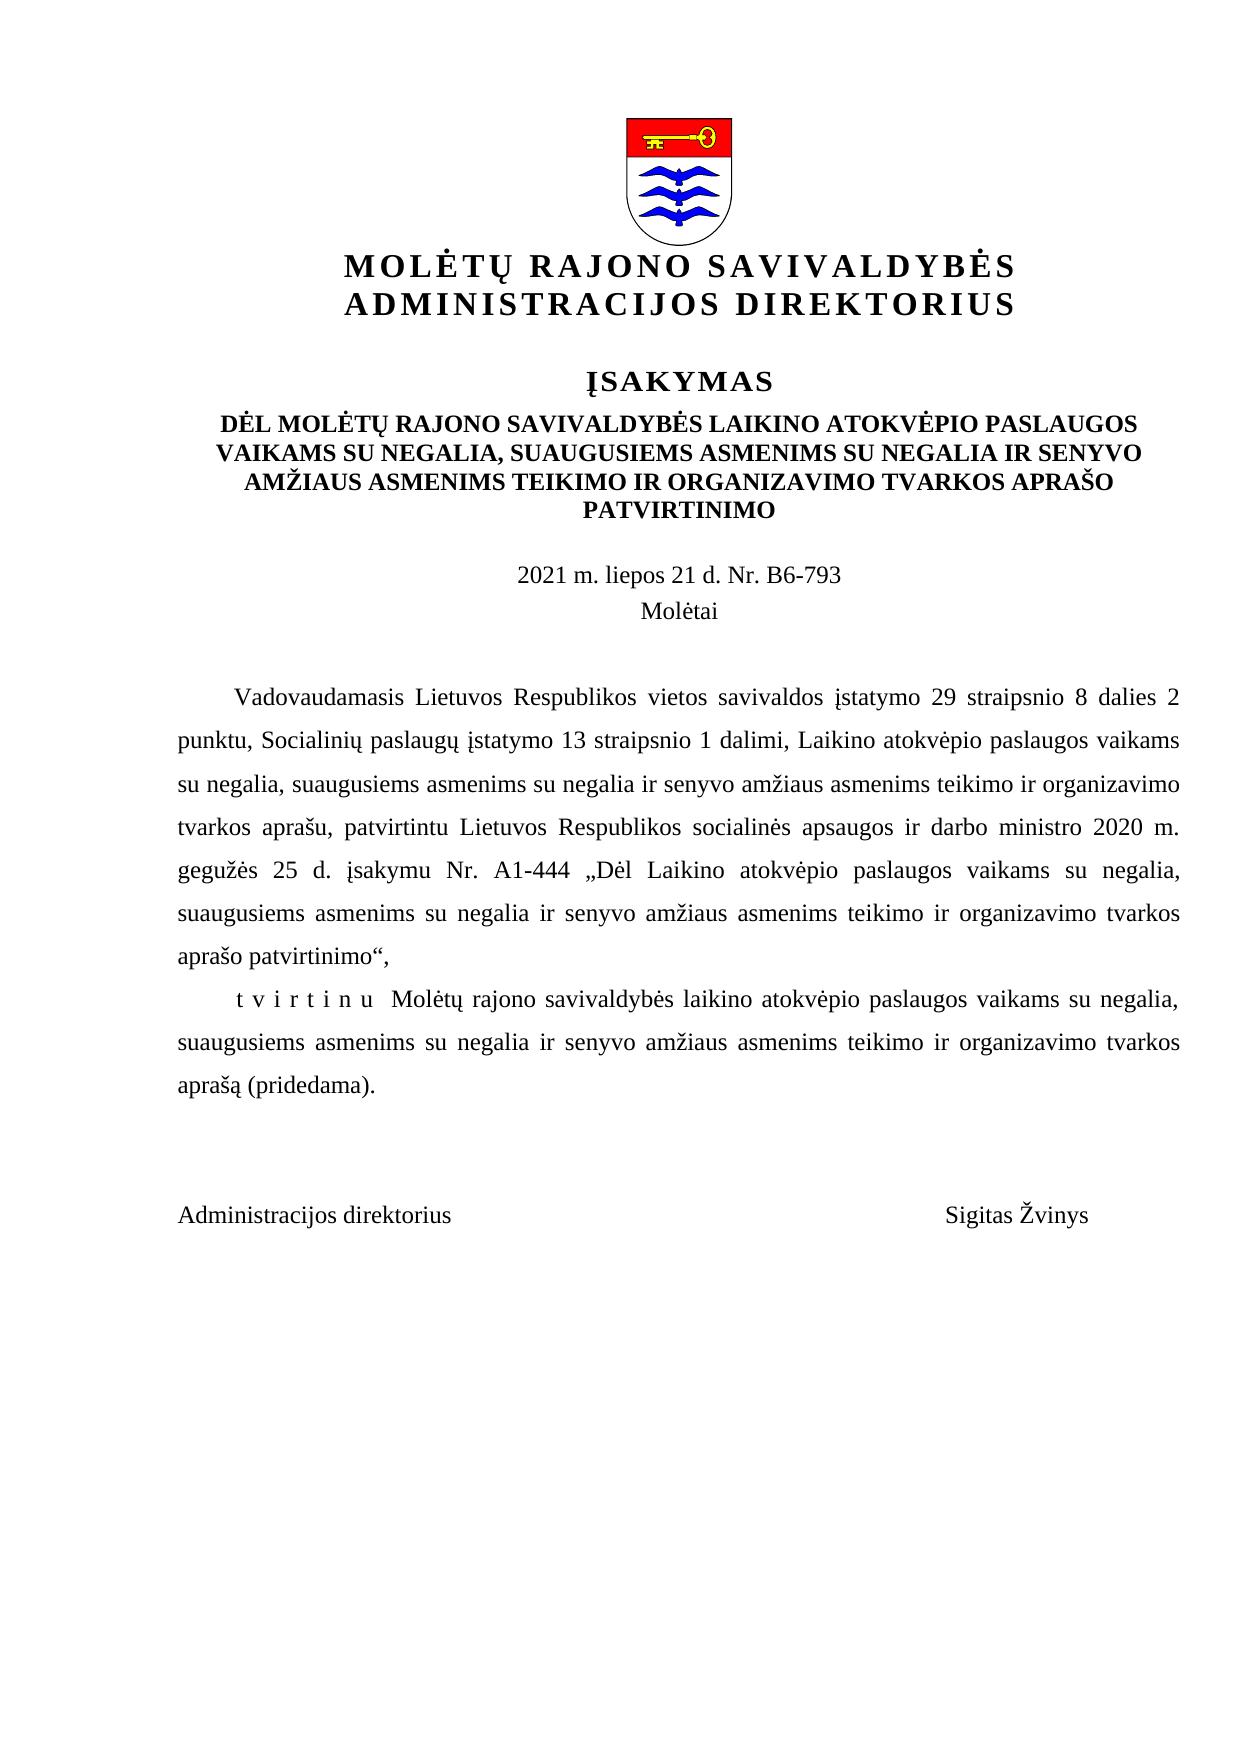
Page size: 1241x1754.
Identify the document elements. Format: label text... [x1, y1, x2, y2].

text dėl molėtų rajono savivaldybės Laikino atokvėpio paslaugos vaikams su negalia, suaugusiems asmenims su negalia ir senyvo amžiaus asmenims teikimo ir organizavimo tvarkos aprašo patvirtinimo [177, 409, 1181, 553]
text MOLĖTŲ RAJONO SAVIVALDYBĖS ADMINISTRACIJOS DIREKTORIUS [177, 246, 1181, 323]
text Administracijos direktorius Sigitas Žvinys [177, 1200, 1181, 1229]
text 2021 m. liepos 21 d. Nr. B6-793 [177, 560, 1181, 589]
text ĮSAKYMAS [177, 364, 1181, 397]
text t v i r t i n u Molėtų rajono savivaldybės laikino atokvėpio paslaugos vaikams su negalia, suaugusiems asmenims su negalia ir senyvo amžiaus asmenims teikimo ir organizavimo tvarkos aprašą (pridedama). [177, 984, 1181, 1099]
text Molėtai [177, 596, 1181, 625]
text Vadovaudamasis Lietuvos Respublikos vietos savivaldos įstatymo 29 straipsnio 8 dalies 2 punktu, Socialinių paslaugų įstatymo 13 straipsnio 1 dalimi, Laikino atokvėpio paslaugos vaikams su negalia, suaugusiems asmenims su negalia ir senyvo amžiaus asmenims teikimo ir organizavimo tvarkos aprašu, patvirtintu Lietuvos Respublikos socialinės apsaugos ir darbo ministro 2020 m. gegužės 25 d. įsakymu Nr. A1-444 „Dėl Laikino atokvėpio paslaugos vaikams su negalia, suaugusiems asmenims su negalia ir senyvo amžiaus asmenims teikimo ir organizavimo tvarkos aprašo patvirtinimo“, [177, 682, 1181, 970]
